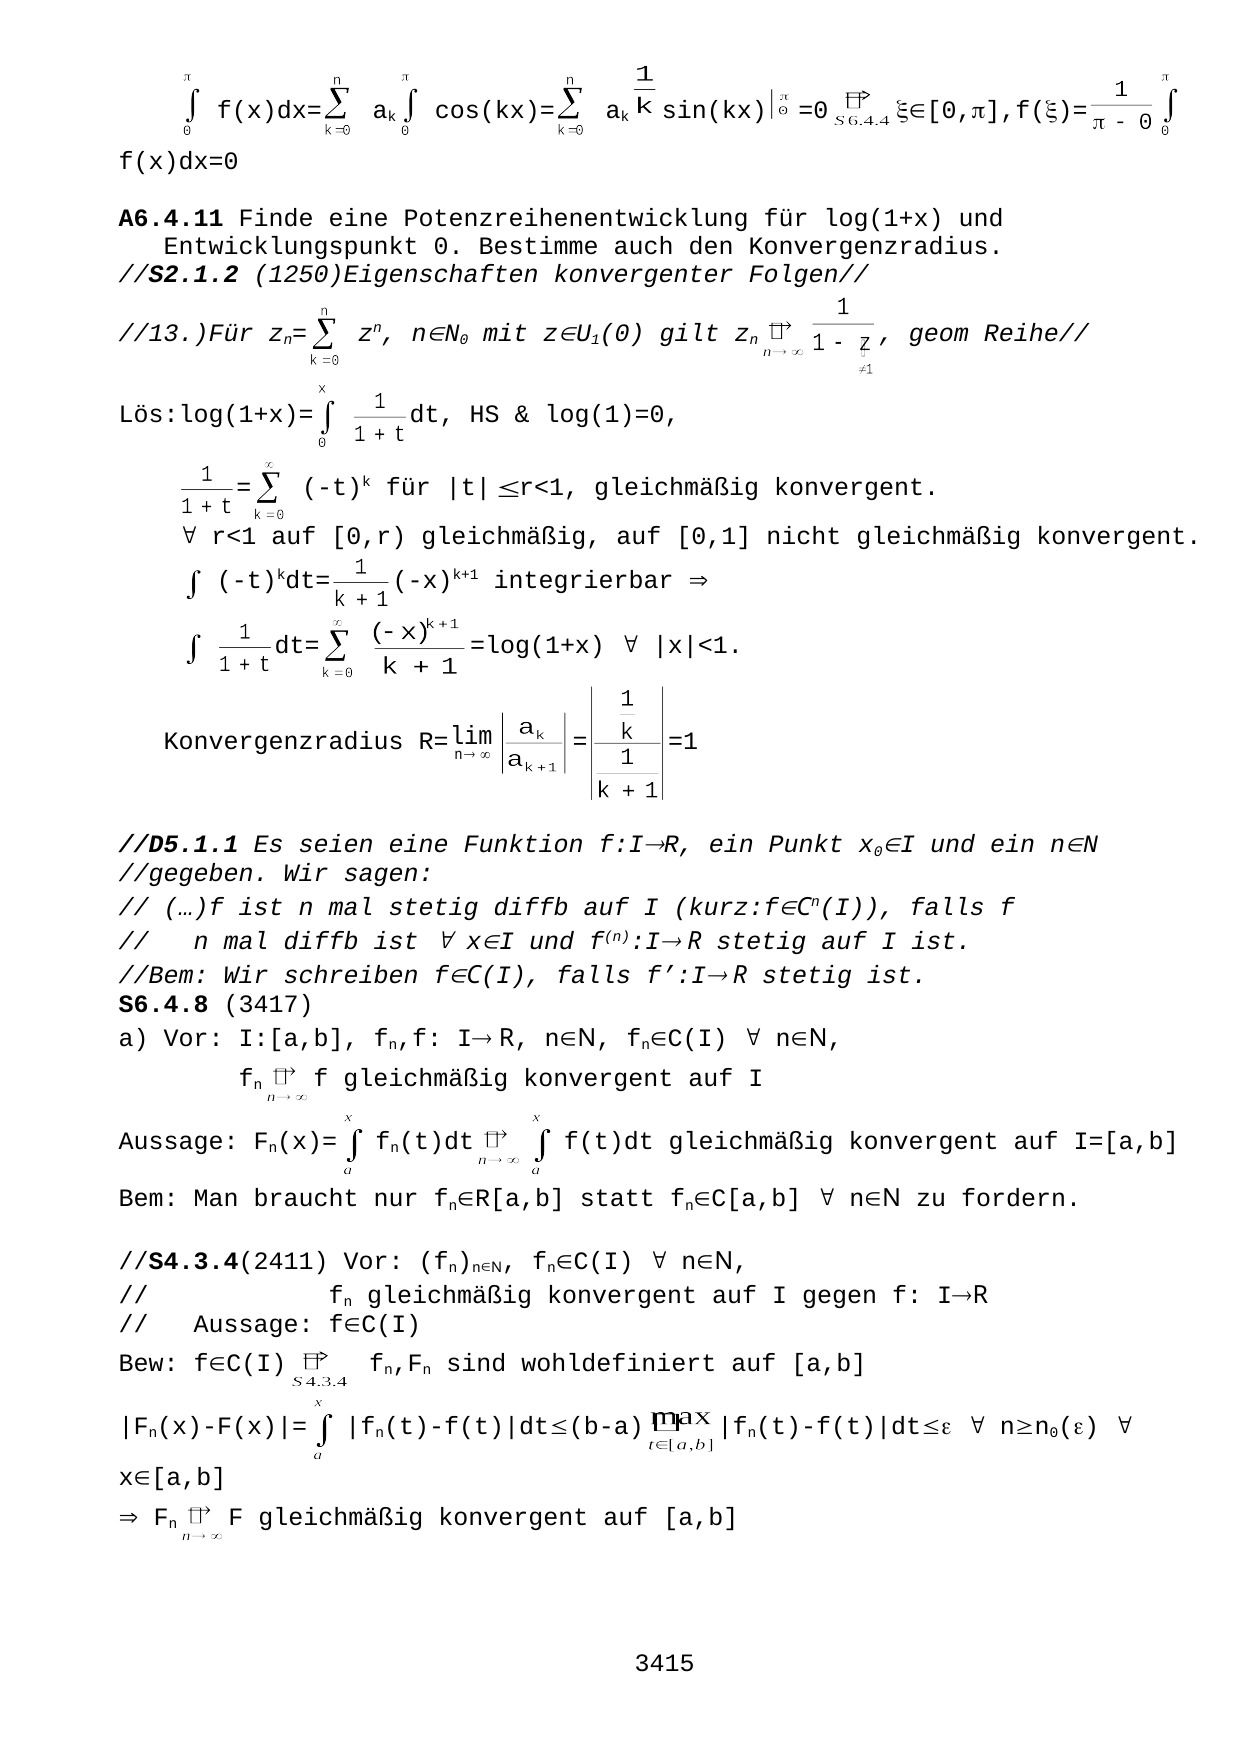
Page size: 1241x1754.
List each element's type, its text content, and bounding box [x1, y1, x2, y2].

text //13.)Für zn=zn, nN0 mit zU1(0) gilt zn, geom Reihe// [118, 290, 1211, 378]
text //S2.1.2 (1250)Eigenschaften konvergenter Folgen// [118, 262, 1211, 290]
text |Fn(x)-F(x)|=|fn(t)-f(t)|dt(b-a)|fn(t)-f(t)|dt  nn0()  x[a,b]  FnF gleichmäßig konvergent auf [a,b] [118, 1390, 1211, 1544]
text // fn gleichmäßig konvergent auf I gegen f: IR // Aussage: fC(I) [118, 1277, 1211, 1339]
text dt==log(1+x)  |x|<1. Konvergenzradius R===1 [118, 611, 1211, 804]
text //D5.1.1 Es seien eine Funktion f:IR, ein Punkt x0I und ein nN //gegeben. Wir sagen: [118, 832, 1211, 889]
text fnf gleichmäßig konvergent auf I Aussage: Fn(x)=fn(t)dtf(t)dt gleichmäßig konvergent auf I=[a,b] Bem: Man braucht nur fnR[a,b] statt fnC[a,b]  nN zu fordern. [118, 1054, 1211, 1214]
text =(-t)k für |t|r<1, gleichmäßig konvergent. [118, 453, 1211, 524]
text  r<1 auf [0,r) gleichmäßig, auf [0,1] nicht gleichmäßig konvergent. [118, 524, 1211, 552]
text f(x)dx=akcos(kx)=aksin(kx)=0[0,],f()=f(x)dx=0 [118, 59, 1211, 177]
text Entwicklungspunkt 0. Bestimme auch den Konvergenzradius. [118, 233, 1211, 262]
text // n mal diffb ist  xI und f(n):I R stetig auf I ist. [118, 923, 1211, 957]
text //S4.3.4(2411) Vor: (fn)nN, fnC(I)  nN, [118, 1243, 1211, 1277]
text //Bem: Wir schreiben fC(I), falls f’:I R stetig ist. [118, 957, 1211, 991]
text Lös:log(1+x)=dt, HS & log(1)=0, [118, 378, 1211, 453]
text Bew: fC(I) fn,Fn sind wohldefiniert auf [a,b] [118, 1339, 1211, 1390]
text S6.4.8 (3417) a) Vor: I:[a,b], fn,f: I R, nN, fnC(I)  nN, [118, 991, 1211, 1054]
text (-t)kdt=(-x)k+1 integrierbar  [118, 552, 1211, 611]
text A6.4.11 Finde eine Potenzreihenentwicklung für log(1+x) und [118, 205, 1211, 233]
text // (…)f ist n mal stetig diffb auf I (kurz:fCn(I)), falls f [118, 889, 1211, 923]
